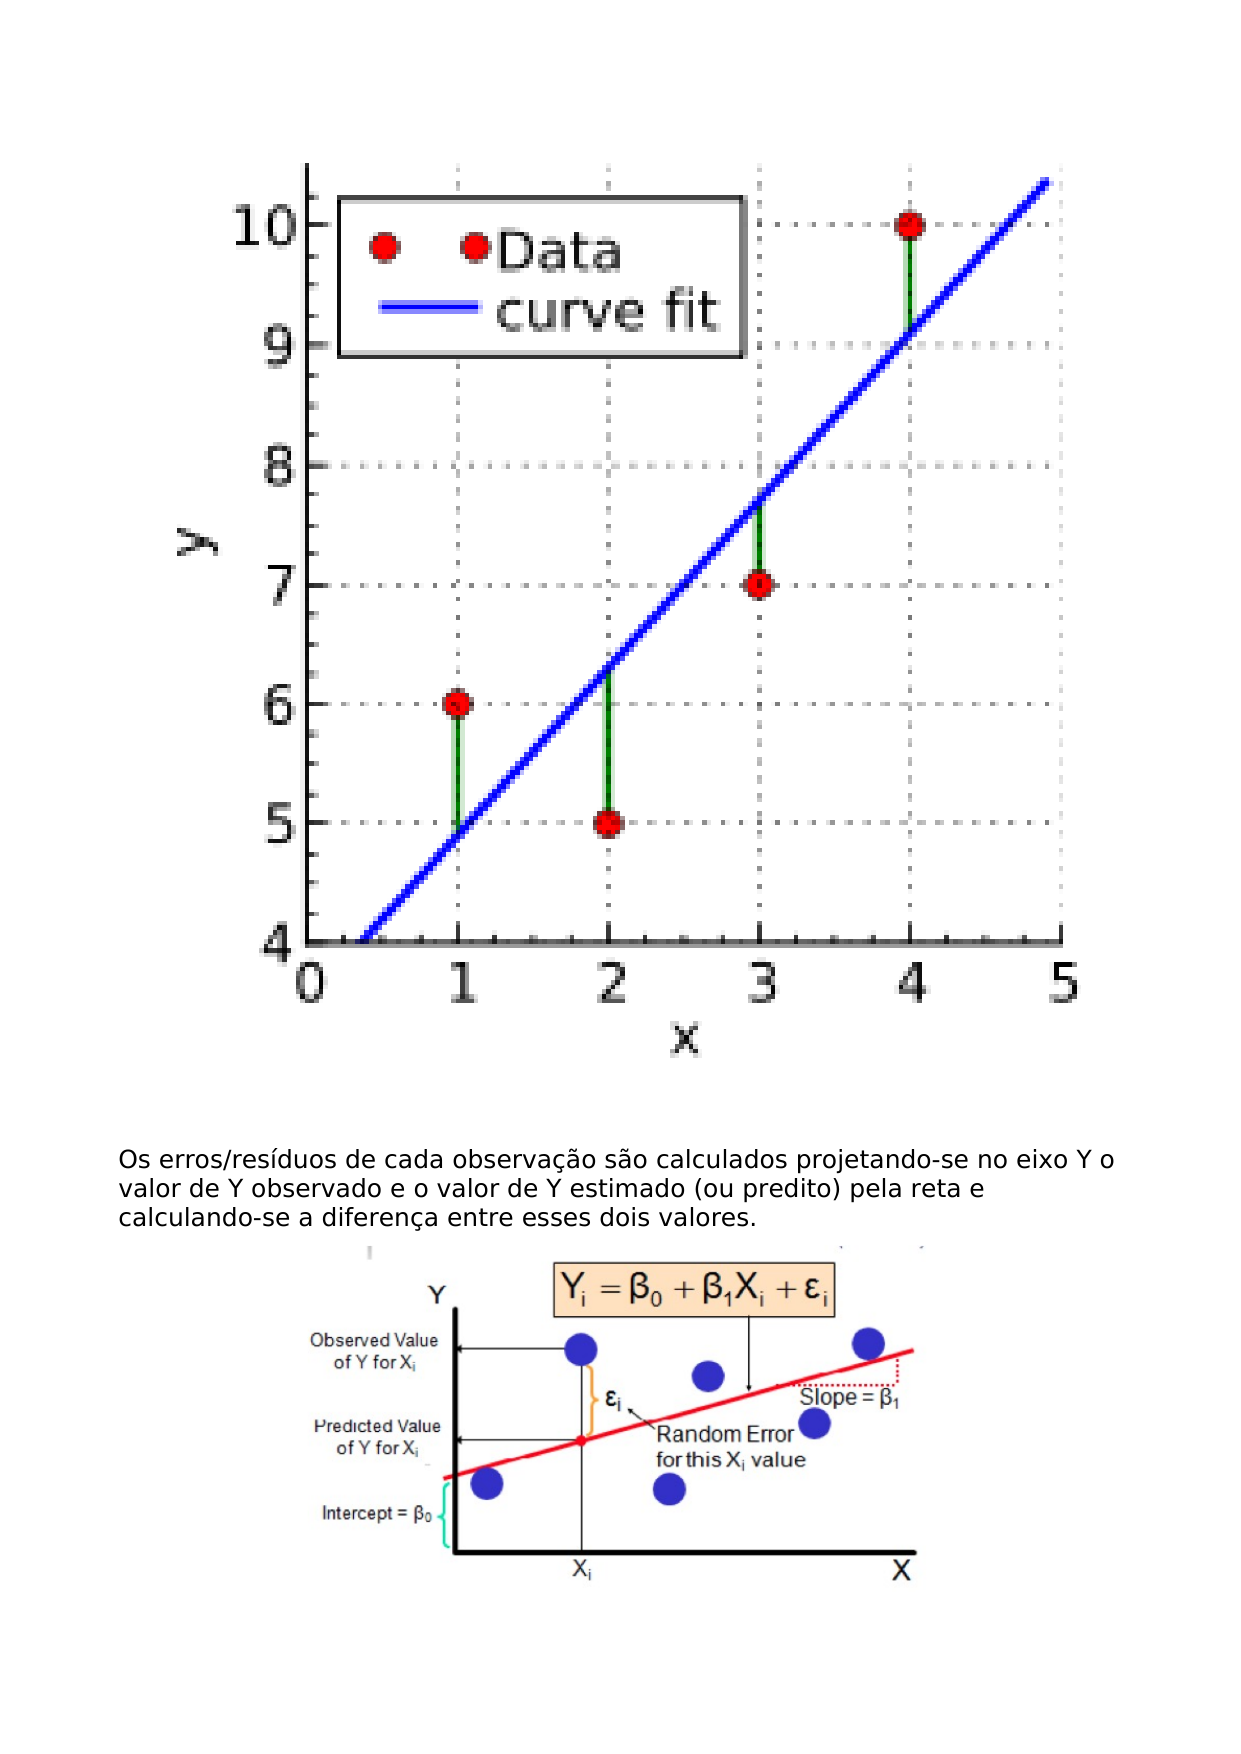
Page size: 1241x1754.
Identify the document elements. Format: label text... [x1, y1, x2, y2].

picture [307, 1245, 933, 1594]
picture [118, 118, 1123, 1104]
text Os erros/resíduos de cada observação são calculados projetando-se no eixo Y o valor de Y observado e o valor de Y estimado (ou predito) pela reta e calculando-se a diferença entre esses dois valores. [118, 1145, 1122, 1233]
